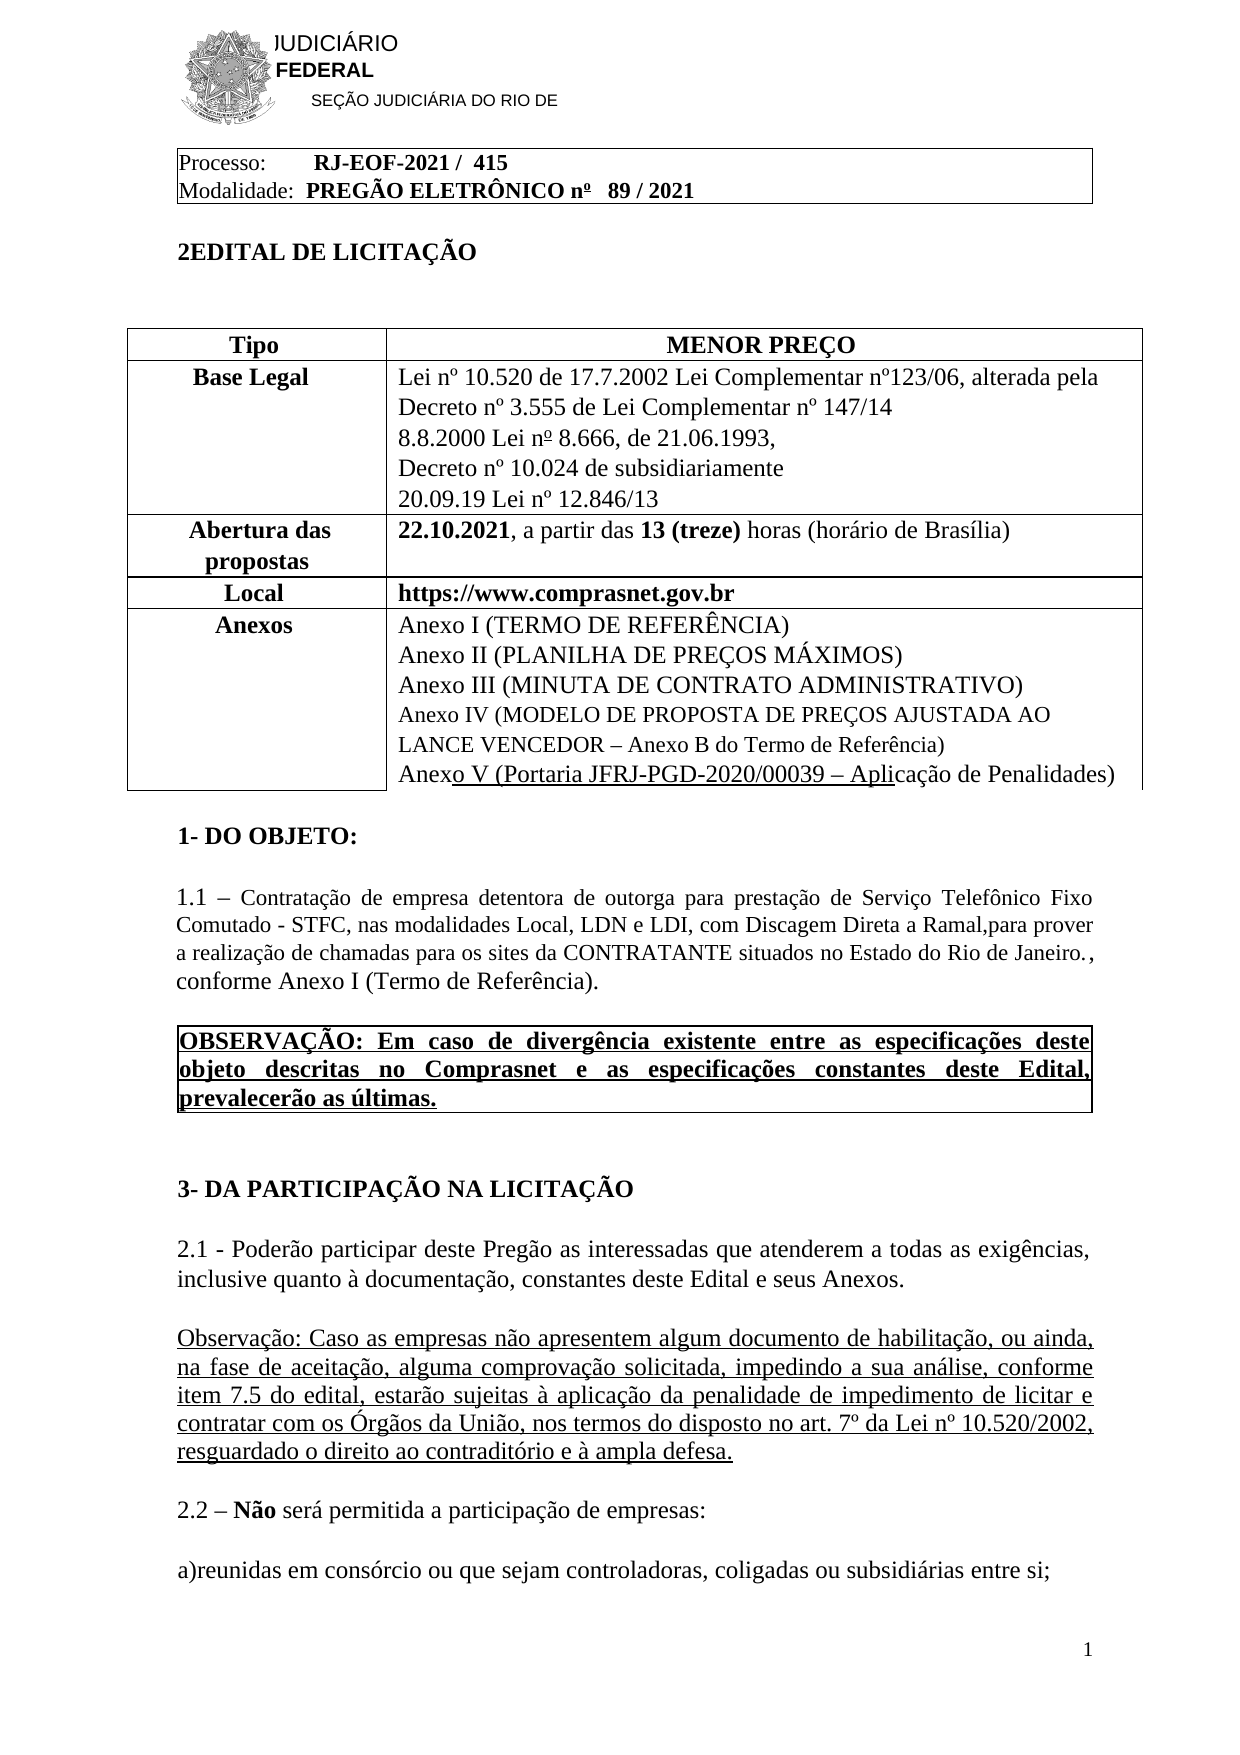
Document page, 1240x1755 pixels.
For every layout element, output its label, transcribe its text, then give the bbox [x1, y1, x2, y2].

text item 7.5 do edital, estarão sujeitas à aplicação da penalidade de impedimento de licitar e [177, 1378, 1094, 1405]
text 1.1 – Contratação de empresa detentora de outorga para prestação de Serviço Telefônico Fixo Comutado - STFC, nas modalidades Local, LDN e LDI, com Discagem Direta a Ramal,para prover a realização de chamadas para os sites da CONTRATANTE situados no Estado do Rio de Janeiro., conforme Anexo I (Termo de Referência). [176, 882, 1094, 994]
table_cell Base Legal [128, 361, 386, 514]
text 2.2 – Não será permitida a participação de empresas: [177, 1495, 1092, 1524]
text OBSERVAÇÃO: Em caso de divergência existente entre as especificações deste [179, 1027, 1091, 1051]
table_cell Anexo I (TERMO DE REFERÊNCIA) Anexo II (PLANILHA DE PREÇOS MÁXIMOS) Anexo III (MINUTA DE CONTRATO ADMINISTRATIVO) Anexo IV (MODELO DE PROPOSTA DE PREÇOS AJUSTADA AO LANCE VENCEDOR – Anexo B do Termo de Referência) Anexo V (Portaria JFRJ-PGD-2020/00039 – Aplicação de Penalidades) [387, 609, 1142, 790]
table_header MENOR PREÇO [387, 329, 1142, 360]
text na fase de aceitação, alguma comprovação solicitada, impedindo a sua análise, conforme [177, 1349, 1094, 1377]
subtitle EDITAL DE LICITAÇÃO [177, 237, 1093, 266]
subtitle - DA PARTICIPAÇÃO NA LICITAÇÃO [177, 1174, 1093, 1203]
list reunidas em consórcio ou que sejam controladoras, coligadas ou subsidiárias entre si; [146, 1556, 1092, 1584]
text objeto descritas no Comprasnet e as especificações constantes deste Edital, [179, 1052, 1091, 1079]
table_cell Local [128, 578, 386, 608]
table_cell Anexos [128, 609, 386, 790]
table_header Tipo [128, 329, 386, 360]
table_cell Abertura das propostas [128, 515, 386, 576]
list - DO OBJETO: [158, 821, 1093, 850]
text Observação: Caso as empresas não apresentem algum documento de habilitação, ou ainda, [177, 1324, 1094, 1348]
text prevalecerão as últimas. [179, 1081, 1091, 1112]
table_cell Lei nº 10.520 de 17.7.2002 Lei Complementar nº123/06, alterada pela Decreto nº 3.555 de Lei Complementar nº 147/14 8.8.2000 Lei no 8.666, de 21.06.1993, Decreto nº 10.024 de subsidiariamente 20.09.19 Lei nº 12.846/13 [387, 361, 1142, 514]
table_cell 22.10.2021, a partir das 13 (treze) horas (horário de Brasília) [387, 515, 1142, 576]
table_cell https://www.comprasnet.gov.br [387, 578, 1142, 608]
text resguardado o direito ao contraditório e à ampla defesa. [177, 1434, 1094, 1465]
text contratar com os Órgãos da União, nos termos do disposto no art. 7º da Lei nº 10.520/2002, [177, 1406, 1094, 1433]
text 2.1 - Poderão participar deste Pregão as interessadas que atenderem a todas as exigências, inclusive quanto à documentação, constantes deste Edital e seus Anexos. [177, 1234, 1092, 1293]
